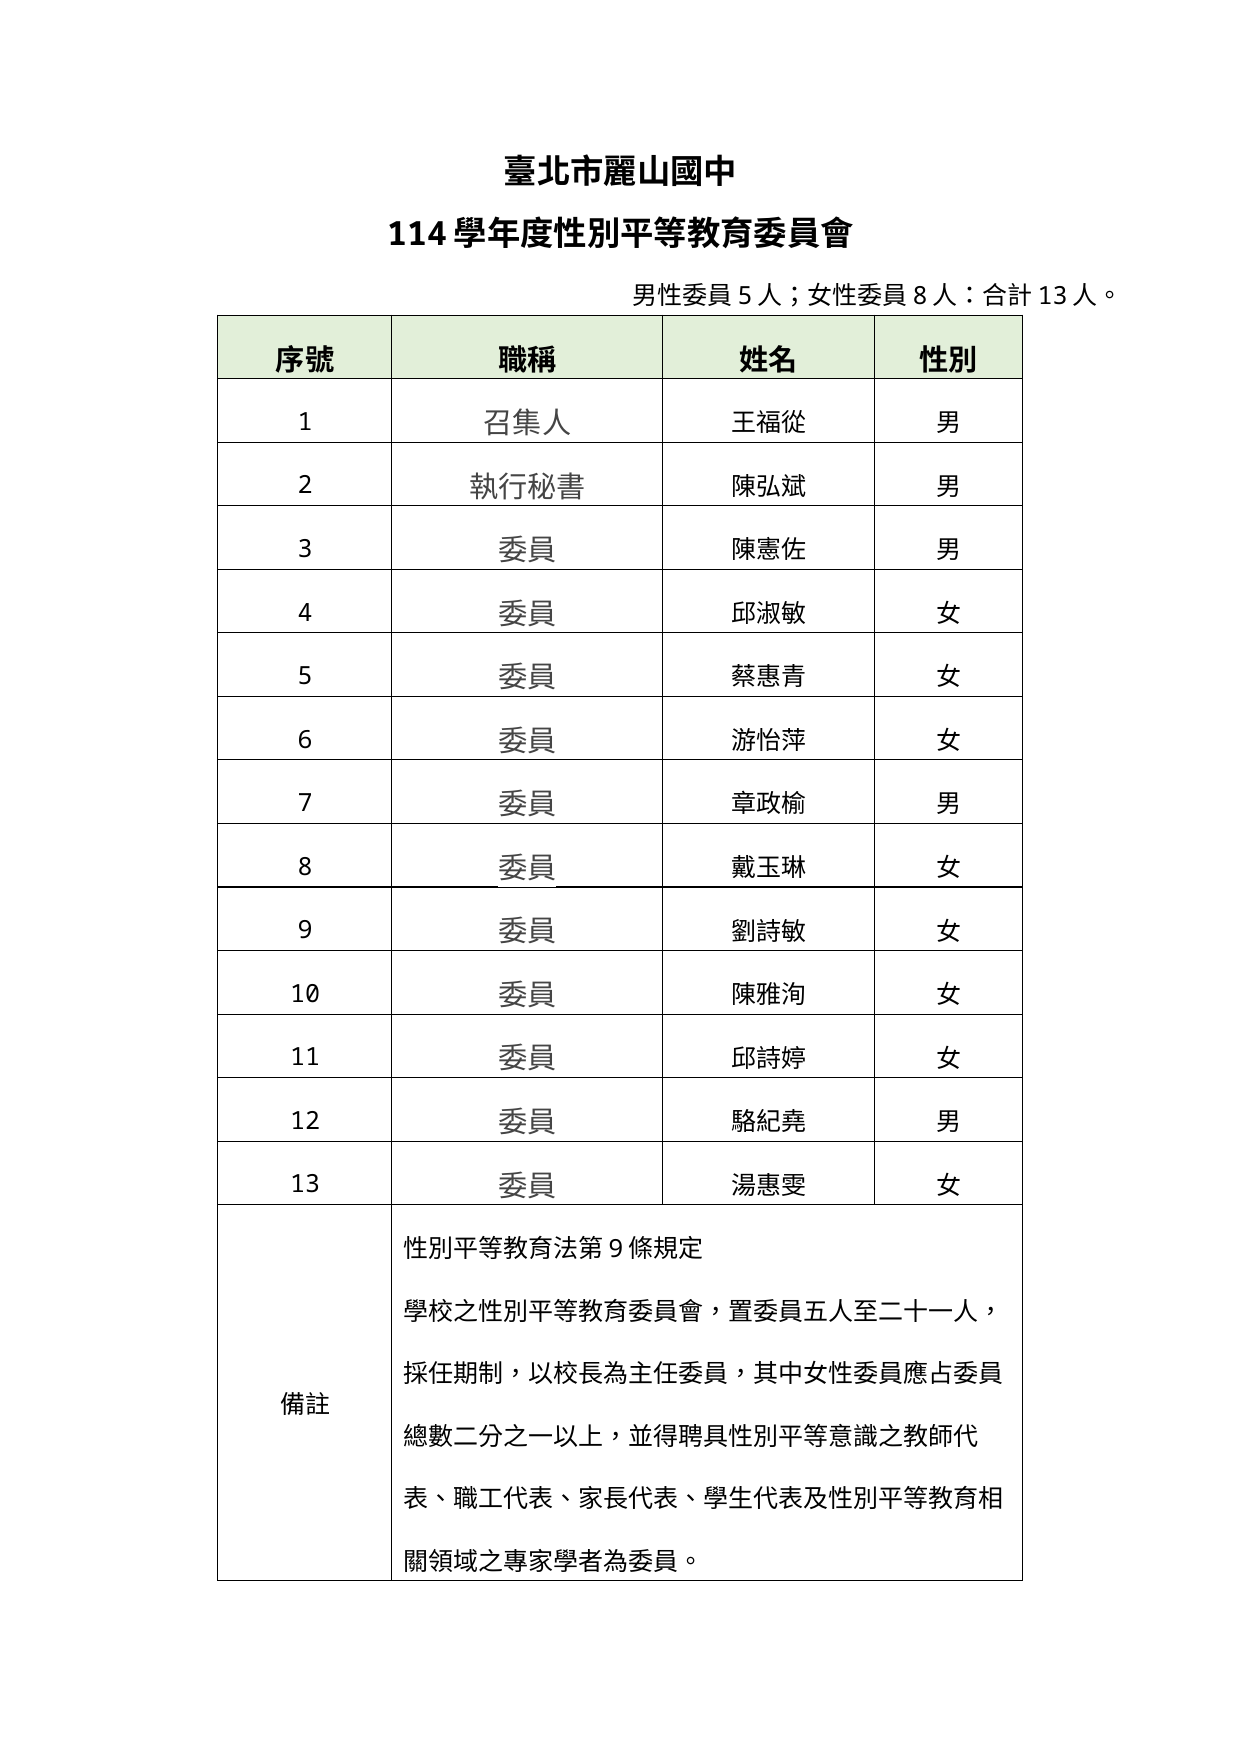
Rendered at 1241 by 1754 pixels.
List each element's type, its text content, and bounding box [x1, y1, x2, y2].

table_cell 執行秘書 [392, 443, 662, 505]
table_cell 男 [875, 760, 1022, 823]
table_cell 戴玉琳 [663, 824, 874, 886]
table_cell 委員 [392, 1015, 662, 1077]
table_cell 4 [218, 570, 391, 632]
table_cell 12 [218, 1078, 391, 1141]
table_cell 委員 [392, 633, 662, 696]
table_cell 男 [875, 443, 1022, 505]
table_cell 2 [218, 443, 391, 505]
table_cell 委員 [392, 1078, 662, 1141]
table_cell 委員 [392, 570, 662, 632]
text 臺北市麗山國中 [118, 127, 1122, 189]
table_cell 王福從 [663, 379, 874, 442]
table_cell 1 [218, 379, 391, 442]
text 114學年度性別平等教育委員會 [118, 189, 1122, 252]
table_cell 邱淑敏 [663, 570, 874, 632]
table_cell 女 [875, 951, 1022, 1013]
table_header 序號 [218, 316, 391, 378]
table_cell 陳弘斌 [663, 443, 874, 505]
table_cell 委員 [392, 824, 662, 886]
table_header 性別 [875, 316, 1022, 378]
table_cell 11 [218, 1015, 391, 1077]
table_cell 6 [218, 697, 391, 759]
table_cell 陳憲佐 [663, 506, 874, 569]
table_cell 游怡萍 [663, 697, 874, 759]
table_cell 駱紀堯 [663, 1078, 874, 1141]
table_cell 女 [875, 633, 1022, 696]
table_cell 男 [875, 506, 1022, 569]
table_cell 召集人 [392, 379, 662, 442]
table_cell 陳雅洵 [663, 951, 874, 1013]
table_cell 委員 [392, 888, 662, 950]
table_cell 委員 [392, 1142, 662, 1204]
table_cell 男 [875, 379, 1022, 442]
table_cell 蔡惠青 [663, 633, 874, 696]
table_cell 劉詩敏 [663, 888, 874, 950]
table_cell 女 [875, 697, 1022, 759]
table_cell 性別平等教育法第9條規定 學校之性別平等教育委員會，置委員五人至二十一人，採任期制，以校長為主任委員，其中女性委員應占委員總數二分之一以上，並得聘具性別平等意識之教師代表、職工代表、家長代表、學生代表及性別平等教育相關領域之專家學者為委員。 [392, 1205, 1022, 1580]
table_cell 男 [875, 1078, 1022, 1141]
table_cell 13 [218, 1142, 391, 1204]
table_cell 女 [875, 1015, 1022, 1077]
table_cell 10 [218, 951, 391, 1013]
table_cell 備註 [218, 1205, 391, 1580]
table_cell 7 [218, 760, 391, 823]
table_cell 女 [875, 824, 1022, 886]
table_cell 女 [875, 1142, 1022, 1204]
table_cell 委員 [392, 951, 662, 1013]
table_cell 8 [218, 824, 391, 886]
table_header 職稱 [392, 316, 662, 378]
table_cell 5 [218, 633, 391, 696]
table_cell 委員 [392, 506, 662, 569]
table_cell 女 [875, 888, 1022, 950]
table_cell 章政榆 [663, 760, 874, 823]
table_cell 委員 [392, 760, 662, 823]
table_cell 邱詩婷 [663, 1015, 874, 1077]
table_header 姓名 [663, 316, 874, 378]
table_cell 女 [875, 570, 1022, 632]
table_cell 湯惠雯 [663, 1142, 874, 1204]
table_cell 3 [218, 506, 391, 569]
table_cell 9 [218, 888, 391, 950]
table_cell 委員 [392, 697, 662, 759]
text 男性委員5人；女性委員8人：合計13人。 [118, 252, 1122, 314]
